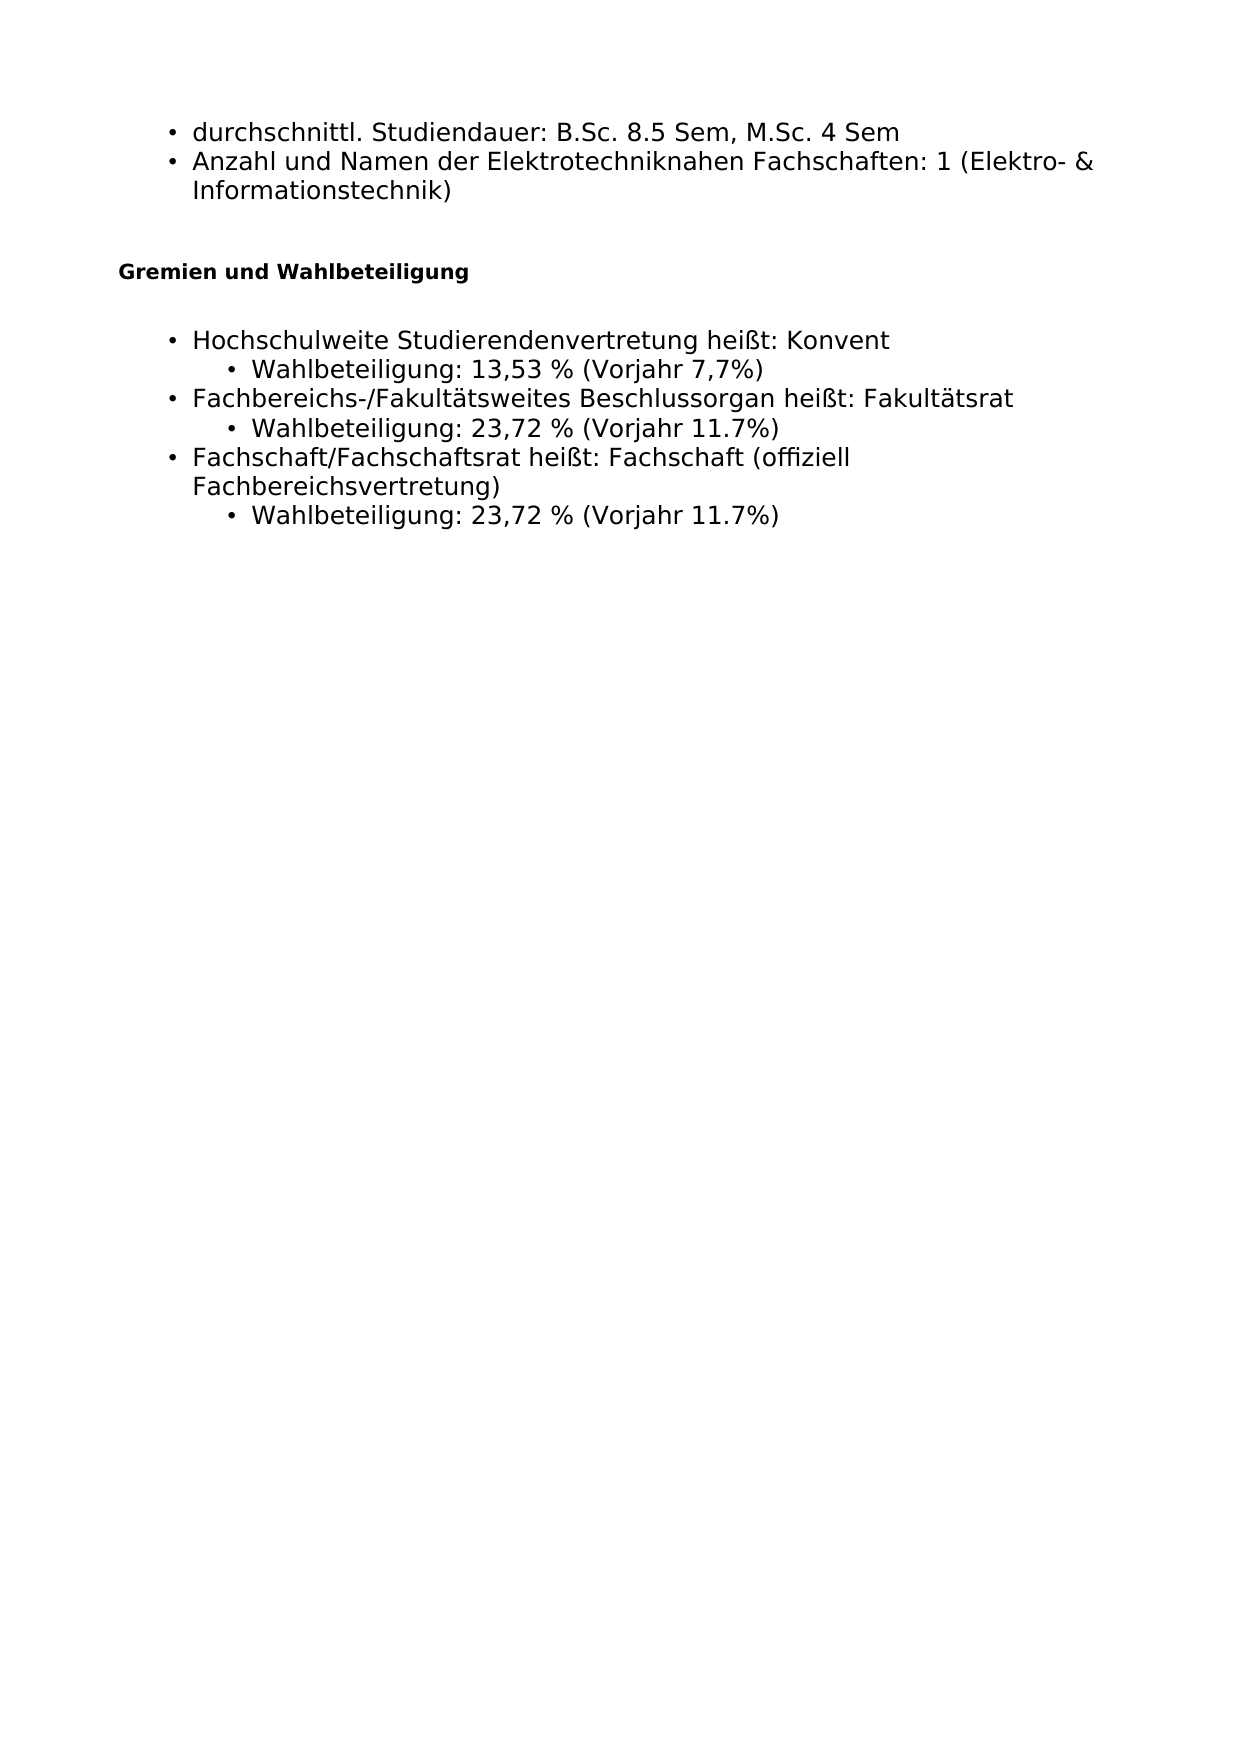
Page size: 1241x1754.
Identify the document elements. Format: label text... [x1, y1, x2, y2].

list durchschnittl. Studiendauer: B.Sc. 8.5 Sem, M.Sc. 4 Sem [177, 118, 1122, 147]
list Wahlbeteiligung: 23,72 % (Vorjahr 11.7%) [236, 414, 1122, 443]
list Wahlbeteiligung: 13,53 % (Vorjahr 7,7%) [236, 356, 1122, 385]
list Fachbereichs-/Fakultätsweites Beschlussorgan heißt: Fakultätsrat [177, 385, 1122, 414]
list Hochschulweite Studierendenvertretung heißt: Konvent [177, 326, 1122, 356]
subtitle Gremien und Wahlbeteiligung [118, 260, 1122, 284]
list Anzahl und Namen der Elektrotechniknahen Fachschaften: 1 (Elektro- & Informationstechnik) [177, 147, 1122, 206]
list Fachschaft/Fachschaftsrat heißt: Fachschaft (offiziell Fachbereichsvertretung) [177, 443, 1122, 501]
list Wahlbeteiligung: 23,72 % (Vorjahr 11.7%) [236, 501, 1122, 531]
